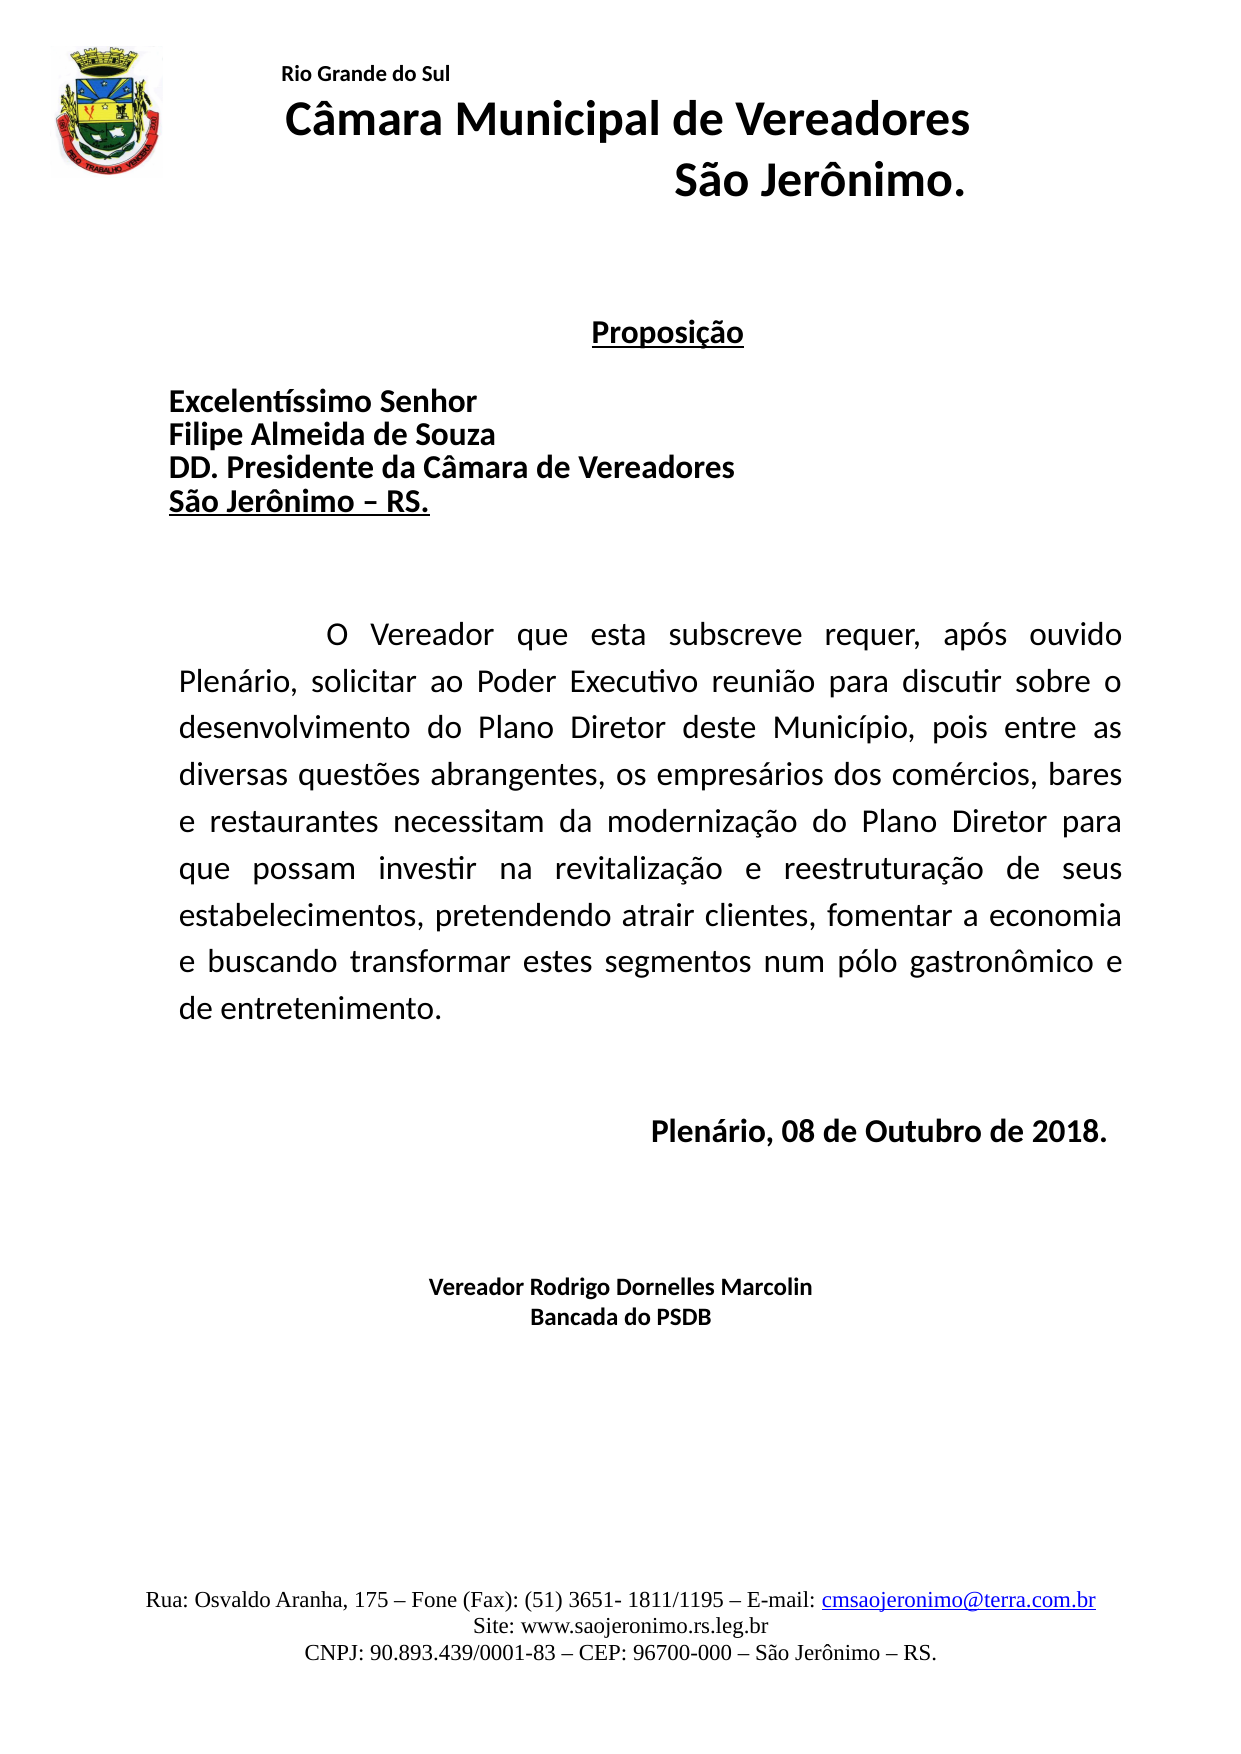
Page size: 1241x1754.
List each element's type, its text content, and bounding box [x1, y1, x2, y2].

text Bancada do PSDB [75, 1301, 1166, 1332]
text Filipe Almeida de Souza [169, 419, 1110, 452]
subtitle Proposição [225, 311, 1110, 352]
text Excelentíssimo Senhor [169, 385, 1110, 419]
text Vereador Rodrigo Dornelles Marcolin [75, 1271, 1166, 1301]
text O Vereador que esta subscreve requer, após ouvido Plenário, solicitar ao Poder Executivo reunião para discutir sobre o desenvolvimento do Plano Diretor deste Município, pois entre as diversas questões abrangentes, os empresários dos comércios, bares e restaurantes necessitam da modernização do Plano Diretor para que possam investir na revitalização e reestruturação de seus estabelecimentos, pretendendo atrair clientes, fomentar a economia e buscando transformar estes segmentos num pólo gastronômico e de entretenimento. [178, 613, 1123, 1028]
text São Jerônimo – RS. [169, 485, 1110, 519]
text DD. Presidente da Câmara de Vereadores [169, 452, 1110, 485]
text Plenário, 08 de Outubro de 2018. [169, 1110, 1123, 1151]
